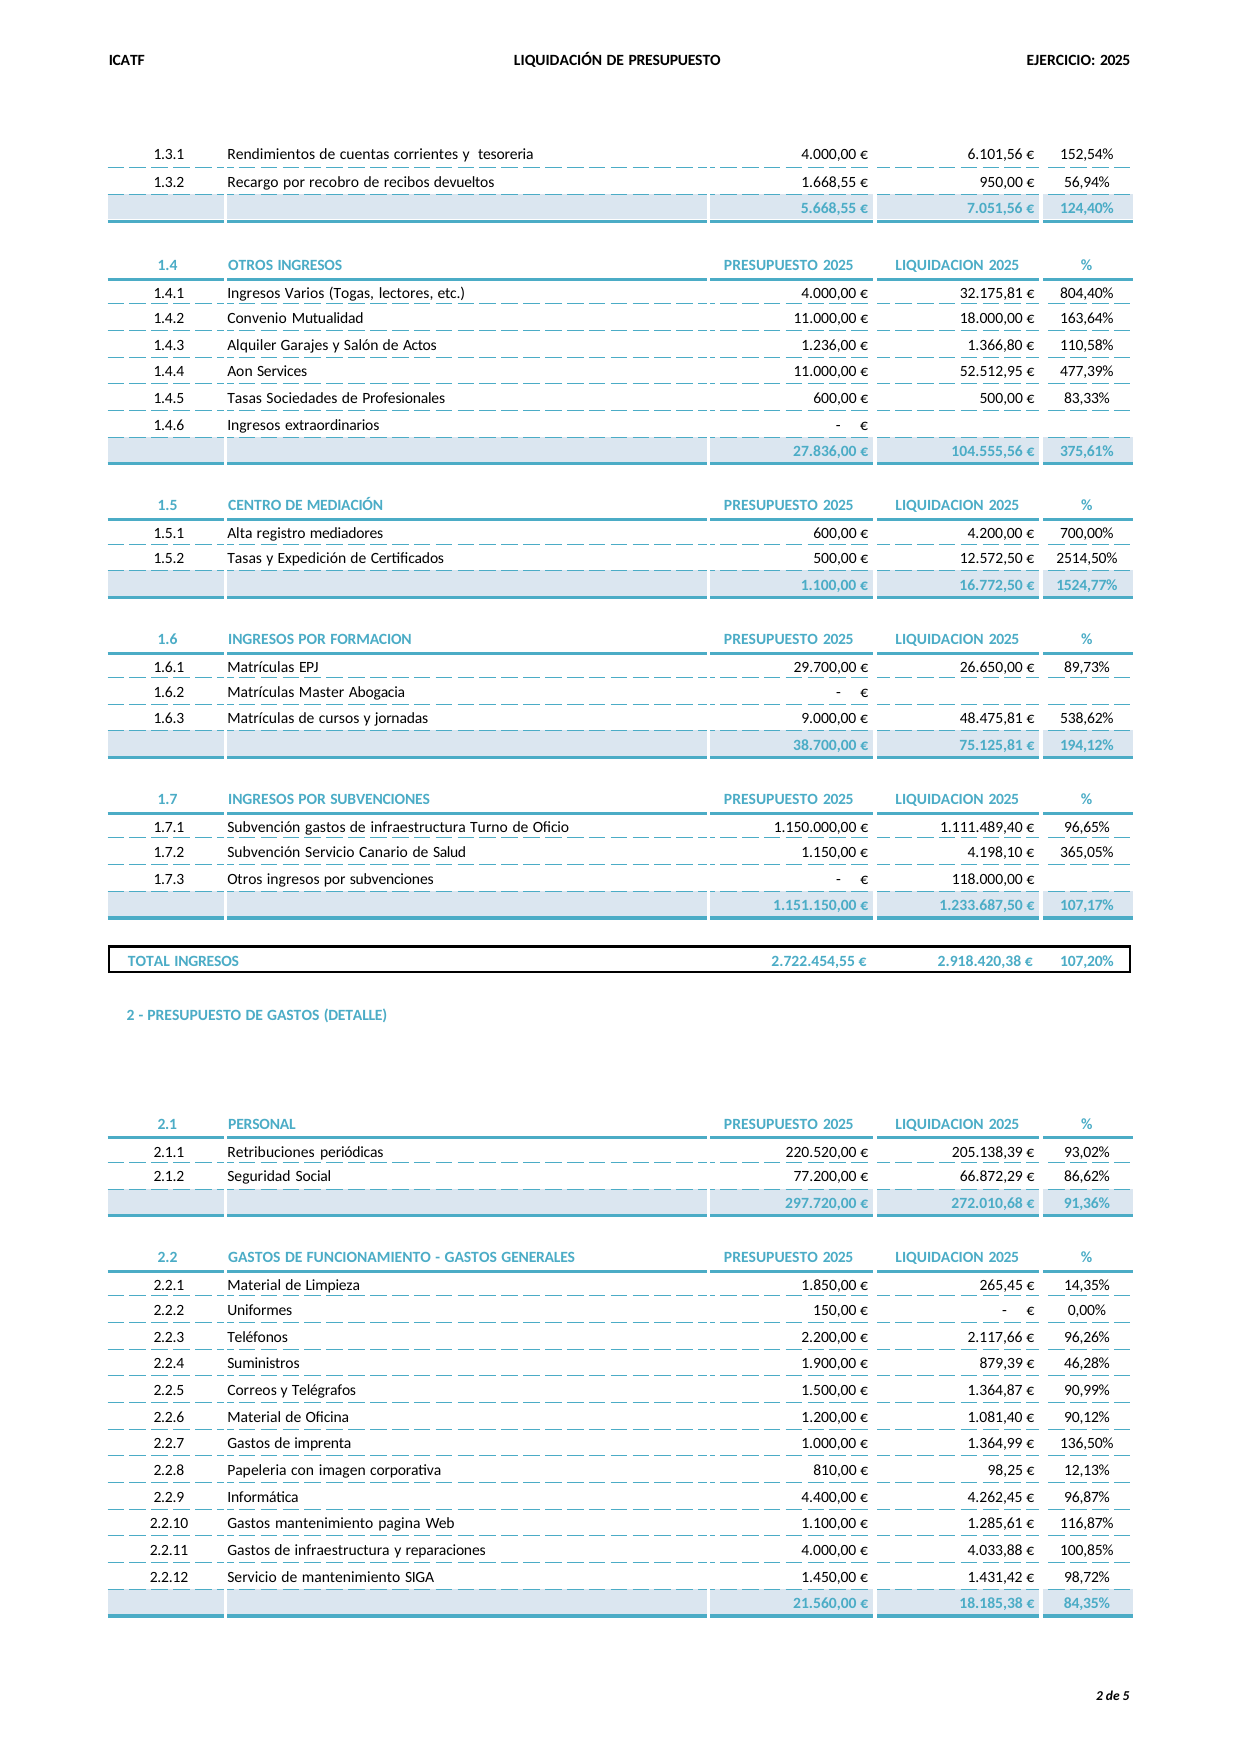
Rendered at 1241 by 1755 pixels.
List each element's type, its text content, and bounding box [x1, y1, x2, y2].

table_cell [877, 677, 1039, 704]
table_cell 0,00% [1043, 1295, 1133, 1322]
table_cell [877, 410, 1039, 437]
table_header 93,02% [1043, 1139, 1133, 1162]
table_cell 136,50% [1043, 1429, 1133, 1455]
table_cell 66.872,29 € [877, 1162, 1039, 1188]
table_header 1.150.000,00 € [710, 815, 873, 837]
table_header 265,45 € [877, 1273, 1039, 1295]
table_cell 1.668,55 € [710, 167, 873, 194]
table_cell Papeleria con imagen corporativa [227, 1455, 707, 1482]
table_cell 4.262,45 € [877, 1482, 1039, 1509]
table_cell - € [710, 410, 873, 437]
table_cell 86,62% [1043, 1162, 1133, 1188]
table_cell [227, 1189, 707, 1214]
table_header 804,40% [1043, 281, 1133, 303]
table_cell Gastos de infraestructura y reparaciones [227, 1535, 707, 1562]
table_cell 375,61% [1043, 437, 1133, 462]
table_cell Matrículas Master Abogacia [227, 677, 707, 704]
list CENTRO DE MEDIACIÓN PRESUPUESTO 2025 LIQUIDACION 2025 % [157, 496, 1137, 515]
table_cell [1043, 410, 1133, 437]
table_cell 18.185,38 € [877, 1589, 1039, 1614]
table_cell 1.6.3 [108, 704, 224, 730]
table_cell 1.000,00 € [710, 1429, 873, 1455]
table_cell 1.7.2 [108, 837, 224, 864]
table_cell 1.100,00 € [710, 1509, 873, 1535]
table_cell 48.475,81 € [877, 704, 1039, 730]
table_cell 75.125,81 € [877, 730, 1039, 756]
table_cell Aon Services [227, 357, 707, 383]
table_cell 1.5.2 [108, 544, 224, 570]
table_cell Gastos mantenimiento pagina Web [227, 1509, 707, 1535]
table_cell 2.2.2 [108, 1295, 224, 1322]
table_cell 2.2.8 [108, 1455, 224, 1482]
table_cell [227, 1589, 707, 1614]
table_cell 1.150,00 € [710, 837, 873, 864]
table_cell 1.285,61 € [877, 1509, 1039, 1535]
table_cell 2.200,00 € [710, 1322, 873, 1349]
table_cell 1.431,42 € [877, 1562, 1039, 1589]
table_cell [108, 570, 224, 596]
table_header 1.5.1 [108, 521, 224, 543]
table_cell [108, 1589, 224, 1614]
table_cell 11.000,00 € [710, 303, 873, 330]
table_cell 2.2.5 [108, 1375, 224, 1402]
table_cell 116,87% [1043, 1509, 1133, 1535]
table_header Subvención gastos de infraestructura Turno de Oficio [227, 815, 707, 837]
table_cell Tasas y Expedición de Certificados [227, 544, 707, 570]
table_cell [108, 1189, 224, 1214]
table_header 1.850,00 € [710, 1273, 873, 1295]
table_cell 7.051,56 € [877, 194, 1039, 219]
table_cell Informática [227, 1482, 707, 1509]
table_cell [227, 891, 707, 916]
table_cell 27.836,00 € [710, 437, 873, 462]
table_cell [108, 437, 224, 462]
table_cell Subvención Servicio Canario de Salud [227, 837, 707, 864]
table_cell 1.4.6 [108, 410, 224, 437]
table_cell 538,62% [1043, 704, 1133, 730]
table_cell 365,05% [1043, 837, 1133, 864]
table_cell 1.151.150,00 € [710, 891, 873, 916]
table_cell 1.4.3 [108, 330, 224, 357]
table_cell 2.2.4 [108, 1349, 224, 1375]
table_cell 1.4.5 [108, 383, 224, 410]
table_cell [1043, 677, 1133, 704]
table_header 2.2.1 [108, 1273, 224, 1295]
table_header 14,35% [1043, 1273, 1133, 1295]
text TOTAL INGRESOS 2.722.454,55 € 2.918.420,38 € 107,20% [128, 951, 1129, 970]
table_cell [1043, 864, 1133, 891]
table_cell 52.512,95 € [877, 357, 1039, 383]
table_cell [108, 730, 224, 756]
table_cell [227, 437, 707, 462]
table_cell 107,17% [1043, 891, 1133, 916]
table_cell 90,99% [1043, 1375, 1133, 1402]
table_cell 46,28% [1043, 1349, 1133, 1375]
table_cell 4.198,10 € [877, 837, 1039, 864]
table_cell 1.364,87 € [877, 1375, 1039, 1402]
table_cell [227, 570, 707, 596]
table_cell 1524,77% [1043, 570, 1133, 596]
table_header 1.6.1 [108, 655, 224, 677]
table_header 29.700,00 € [710, 655, 873, 677]
table_cell 91,36% [1043, 1189, 1133, 1214]
table_cell 500,00 € [877, 383, 1039, 410]
list GASTOS DE FUNCIONAMIENTO - GASTOS GENERALES PRESUPUESTO 2025 LIQUIDACION 2025 % [157, 1247, 1137, 1266]
table_cell 100,85% [1043, 1535, 1133, 1562]
table_cell 2.2.3 [108, 1322, 224, 1349]
table_cell 500,00 € [710, 544, 873, 570]
table_cell Tasas Sociedades de Profesionales [227, 383, 707, 410]
table_cell - € [710, 864, 873, 891]
list INGRESOS POR SUBVENCIONES PRESUPUESTO 2025 LIQUIDACION 2025 % [157, 789, 1137, 808]
table_header 4.000,00 € [710, 281, 873, 303]
table_cell 11.000,00 € [710, 357, 873, 383]
table_cell Recargo por recobro de recibos devueltos [227, 167, 707, 194]
table_header 1.111.489,40 € [877, 815, 1039, 837]
table_header 600,00 € [710, 521, 873, 543]
table_header 2.1.1 [108, 1139, 224, 1162]
table_header Material de Limpieza [227, 1273, 707, 1295]
table_cell 84,35% [1043, 1589, 1133, 1614]
table_cell 950,00 € [877, 167, 1039, 194]
table_cell [227, 730, 707, 756]
table_header 1.3.1 [108, 140, 224, 167]
table_cell 21.560,00 € [710, 1589, 873, 1614]
table_cell Servicio de mantenimiento SIGA [227, 1562, 707, 1589]
table_header Retribuciones periódicas [227, 1139, 707, 1162]
table_cell 98,72% [1043, 1562, 1133, 1589]
table_cell Correos y Telégrafos [227, 1375, 707, 1402]
table_cell 163,64% [1043, 303, 1133, 330]
table_cell 118.000,00 € [877, 864, 1039, 891]
table_cell 2.2.7 [108, 1429, 224, 1455]
table_header 32.175,81 € [877, 281, 1039, 303]
table_header 96,65% [1043, 815, 1133, 837]
table_cell 1.233.687,50 € [877, 891, 1039, 916]
table_cell [108, 891, 224, 916]
table_cell 1.3.2 [108, 167, 224, 194]
table_cell Uniformes [227, 1295, 707, 1322]
table_cell 2514,50% [1043, 544, 1133, 570]
table_cell 56,94% [1043, 167, 1133, 194]
table_cell 104.555,56 € [877, 437, 1039, 462]
text 2 - PRESUPUESTO DE GASTOS (DETALLE) [126, 1005, 1132, 1024]
table_cell 1.6.2 [108, 677, 224, 704]
table_cell 4.400,00 € [710, 1482, 873, 1509]
table_cell 272.010,68 € [877, 1189, 1039, 1214]
table_cell 38.700,00 € [710, 730, 873, 756]
table_header 220.520,00 € [710, 1139, 873, 1162]
table_cell 1.100,00 € [710, 570, 873, 596]
table_cell 1.4.4 [108, 357, 224, 383]
table_cell 477,39% [1043, 357, 1133, 383]
table_header 26.650,00 € [877, 655, 1039, 677]
table_cell 1.236,00 € [710, 330, 873, 357]
table_cell 96,26% [1043, 1322, 1133, 1349]
table_cell 110,58% [1043, 330, 1133, 357]
table_header 1.7.1 [108, 815, 224, 837]
table_cell Suministros [227, 1349, 707, 1375]
table_cell Gastos de imprenta [227, 1429, 707, 1455]
table_cell 1.500,00 € [710, 1375, 873, 1402]
table_cell 2.2.11 [108, 1535, 224, 1562]
table_cell 1.7.3 [108, 864, 224, 891]
table_cell Ingresos extraordinarios [227, 410, 707, 437]
table_cell 2.1.2 [108, 1162, 224, 1188]
table_cell Convenio Mutualidad [227, 303, 707, 330]
table_cell 16.772,50 € [877, 570, 1039, 596]
table_cell Otros ingresos por subvenciones [227, 864, 707, 891]
table_cell 4.000,00 € [710, 1535, 873, 1562]
table_cell 124,40% [1043, 194, 1133, 219]
table_cell 1.081,40 € [877, 1402, 1039, 1429]
table_header Matrículas EPJ [227, 655, 707, 677]
table_cell - € [877, 1295, 1039, 1322]
table_cell 18.000,00 € [877, 303, 1039, 330]
table_header 152,54% [1043, 140, 1133, 167]
table_header Rendimientos de cuentas corrientes y tesoreria [227, 140, 707, 167]
list PERSONAL PRESUPUESTO 2025 LIQUIDACION 2025 % [157, 1114, 1137, 1133]
table_cell 1.450,00 € [710, 1562, 873, 1589]
table_cell 98,25 € [877, 1455, 1039, 1482]
table_header 4.000,00 € [710, 140, 873, 167]
table_cell 194,12% [1043, 730, 1133, 756]
table_cell 879,39 € [877, 1349, 1039, 1375]
table_cell 1.900,00 € [710, 1349, 873, 1375]
table_cell 150,00 € [710, 1295, 873, 1322]
table_cell 1.200,00 € [710, 1402, 873, 1429]
table_cell 12,13% [1043, 1455, 1133, 1482]
list OTROS INGRESOS PRESUPUESTO 2025 LIQUIDACION 2025 % [157, 255, 1137, 274]
table_cell Alquiler Garajes y Salón de Actos [227, 330, 707, 357]
table_cell 2.2.12 [108, 1562, 224, 1589]
table_cell 2.117,66 € [877, 1322, 1039, 1349]
table_cell 1.366,80 € [877, 330, 1039, 357]
table_header 6.101,56 € [877, 140, 1039, 167]
table_cell 297.720,00 € [710, 1189, 873, 1214]
table_cell - € [710, 677, 873, 704]
table_cell [227, 194, 707, 219]
table_cell Material de Oficina [227, 1402, 707, 1429]
table_cell Seguridad Social [227, 1162, 707, 1188]
table_cell 2.2.6 [108, 1402, 224, 1429]
table_header 700,00% [1043, 521, 1133, 543]
table_cell 2.2.10 [108, 1509, 224, 1535]
table_cell [108, 194, 224, 219]
table_cell Matrículas de cursos y jornadas [227, 704, 707, 730]
table_cell 600,00 € [710, 383, 873, 410]
list INGRESOS POR FORMACION PRESUPUESTO 2025 LIQUIDACION 2025 % [157, 629, 1137, 648]
table_cell 12.572,50 € [877, 544, 1039, 570]
table_cell Teléfonos [227, 1322, 707, 1349]
table_header 1.4.1 [108, 281, 224, 303]
table_cell 1.4.2 [108, 303, 224, 330]
table_cell 1.364,99 € [877, 1429, 1039, 1455]
table_header 205.138,39 € [877, 1139, 1039, 1162]
table_cell 5.668,55 € [710, 194, 873, 219]
table_cell 810,00 € [710, 1455, 873, 1482]
table_cell 2.2.9 [108, 1482, 224, 1509]
table_header 4.200,00 € [877, 521, 1039, 543]
table_cell 4.033,88 € [877, 1535, 1039, 1562]
table_header Alta registro mediadores [227, 521, 707, 543]
table_header Ingresos Varios (Togas, lectores, etc.) [227, 281, 707, 303]
table_header 89,73% [1043, 655, 1133, 677]
table_cell 83,33% [1043, 383, 1133, 410]
table_cell 77.200,00 € [710, 1162, 873, 1188]
table_cell 90,12% [1043, 1402, 1133, 1429]
table_cell 96,87% [1043, 1482, 1133, 1509]
table_cell 9.000,00 € [710, 704, 873, 730]
